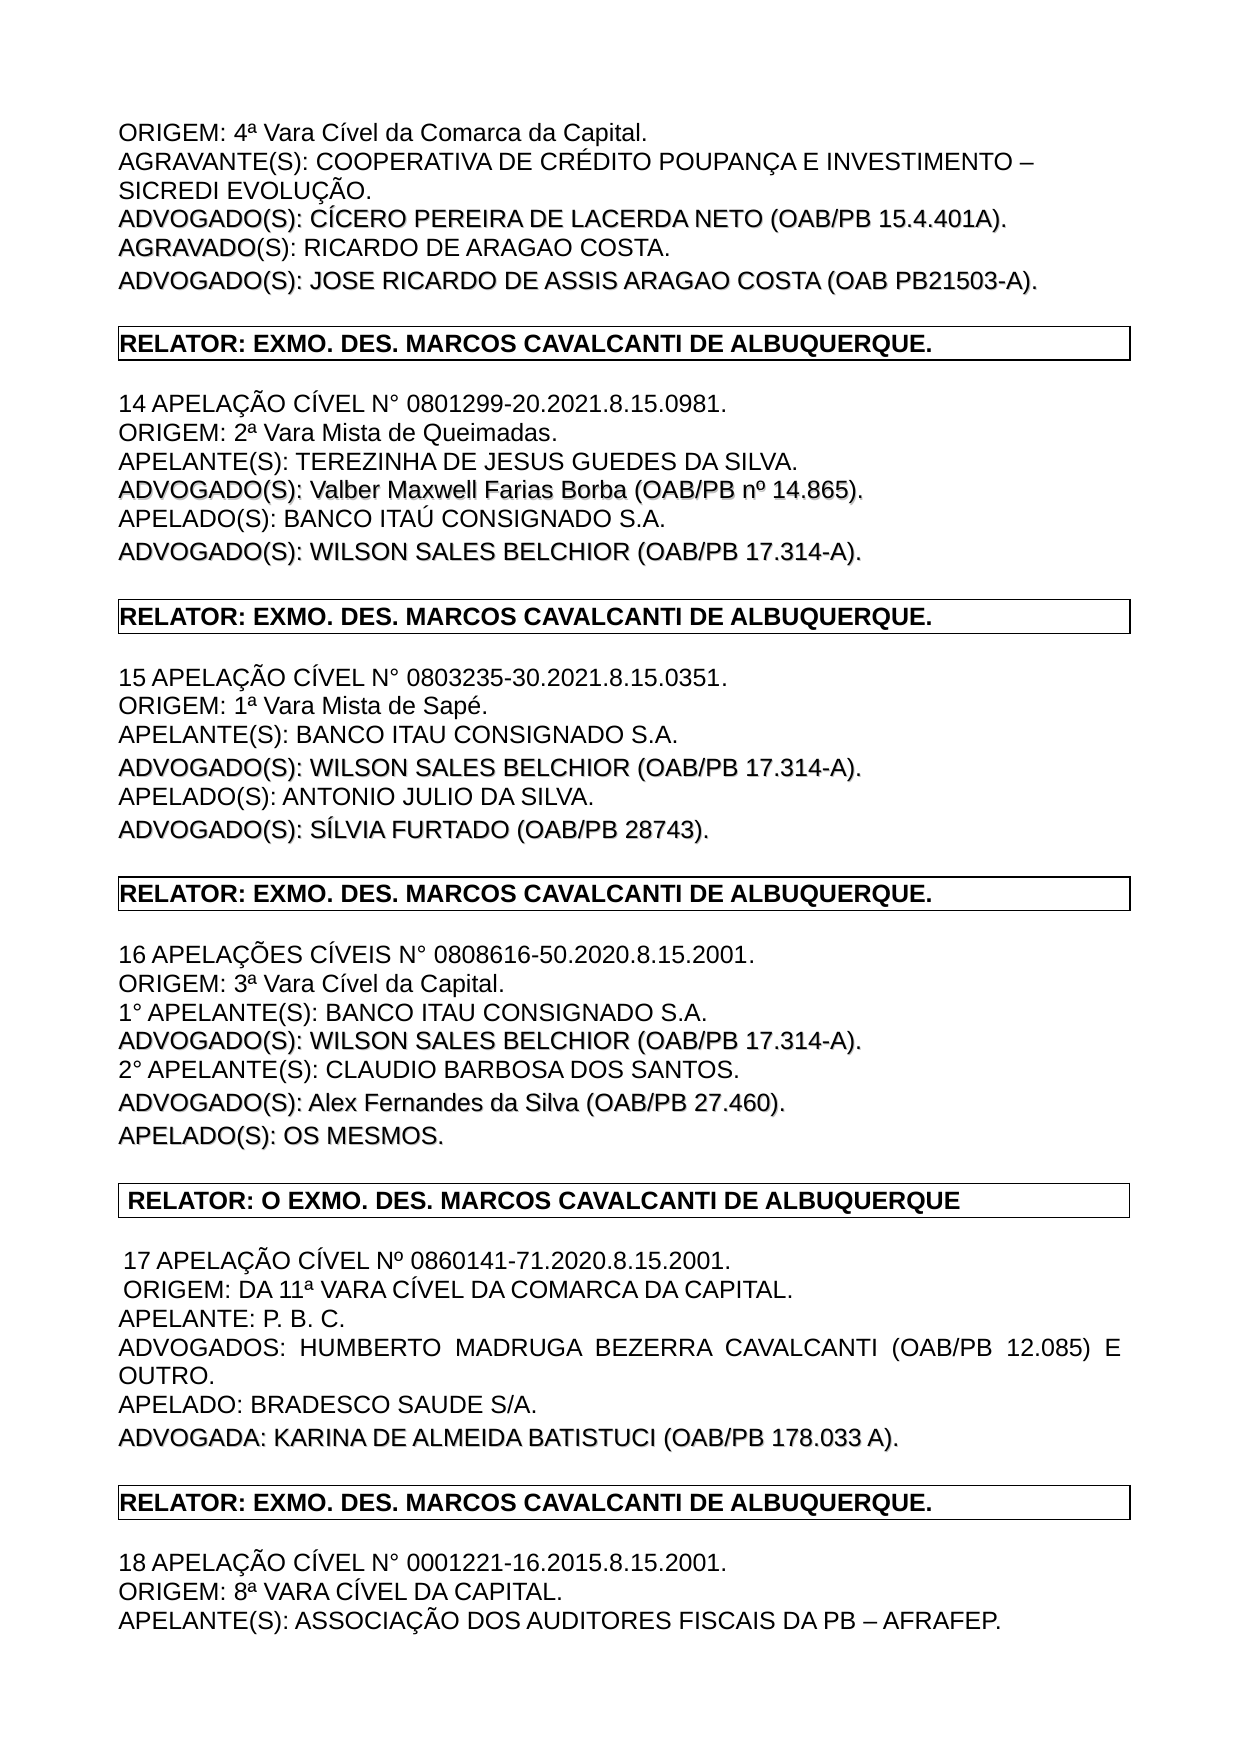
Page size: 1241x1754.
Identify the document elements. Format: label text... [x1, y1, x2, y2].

text APELANTE(S): BANCO ITAU CONSIGNADO S.A. [118, 720, 1122, 749]
text 2° APELANTE(S): CLAUDIO BARBOSA DOS SANTOS. [118, 1055, 1122, 1084]
text AGRAVADO(S): RICARDO DE ARAGAO COSTA. [118, 233, 1122, 262]
text RELATOR: O EXMO. DES. MARCOS CAVALCANTI DE ALBUQUERQUE [119, 1184, 1129, 1217]
text APELADO: BRADESCO SAUDE S/A. [118, 1390, 1122, 1419]
text ORIGEM: 2ª Vara Mista de Queimadas. [118, 418, 1122, 447]
text ORIGEM: 4ª Vara Cível da Comarca da Capital. [118, 118, 1122, 147]
text ADVOGADO(S): Valber Maxwell Farias Borba (OAB/PB nº 14.865). [118, 476, 1122, 504]
text ORIGEM: DA 11ª VARA CÍVEL DA COMARCA DA CAPITAL. [123, 1275, 1122, 1304]
text 1° APELANTE(S): BANCO ITAU CONSIGNADO S.A. [118, 998, 1122, 1026]
text ADVOGADO(S): WILSON SALES BELCHIOR (OAB/PB 17.314-A). [118, 1026, 1122, 1055]
text ADVOGADA: KARINA DE ALMEIDA BATISTUCI (OAB/PB 178.033 A). [118, 1423, 1131, 1452]
text ADVOGADO(S): WILSON SALES BELCHIOR (OAB/PB 17.314-A). [118, 753, 1131, 782]
text ORIGEM: 8ª VARA CÍVEL DA CAPITAL. [118, 1577, 1122, 1606]
text APELANTE(S): ASSOCIAÇÃO DOS AUDITORES FISCAIS DA PB – AFRAFEP. [118, 1606, 1122, 1635]
text RELATOR: EXMO. DES. MARCOS CAVALCANTI DE ALBUQUERQUE. [119, 1486, 1129, 1519]
text APELADO(S): BANCO ITAÚ CONSIGNADO S.A. [118, 504, 1122, 533]
text ADVOGADO(S): SÍLVIA FURTADO (OAB/PB 28743). [118, 815, 1131, 843]
text ORIGEM: 1ª Vara Mista de Sapé. [118, 691, 1122, 720]
text AGRAVANTE(S): COOPERATIVA DE CRÉDITO POUPANÇA E INVESTIMENTO – SICREDI EVOLUÇÃO. [118, 147, 1122, 204]
text RELATOR: EXMO. DES. MARCOS CAVALCANTI DE ALBUQUERQUE. [119, 600, 1129, 633]
text APELANTE(S): TEREZINHA DE JESUS GUEDES DA SILVA. [118, 447, 1122, 476]
text 15 APELAÇÃO CÍVEL N° 0803235-30.2021.8.15.0351. [118, 663, 1122, 691]
text ADVOGADO(S): CÍCERO PEREIRA DE LACERDA NETO (OAB/PB 15.4.401A). [118, 204, 1122, 233]
text RELATOR: EXMO. DES. MARCOS CAVALCANTI DE ALBUQUERQUE. [119, 878, 1129, 910]
text ORIGEM: 3ª Vara Cível da Capital. [118, 969, 1122, 998]
text RELATOR: EXMO. DES. MARCOS CAVALCANTI DE ALBUQUERQUE. [119, 327, 1129, 359]
text ADVOGADO(S): JOSE RICARDO DE ASSIS ARAGAO COSTA (OAB PB21503-A). [118, 266, 1131, 295]
text ADVOGADO(S): Alex Fernandes da Silva (OAB/PB 27.460). [118, 1088, 1131, 1117]
text 17 APELAÇÃO CÍVEL Nº 0860141-71.2020.8.15.2001. [123, 1246, 1122, 1275]
text 14 APELAÇÃO CÍVEL N° 0801299-20.2021.8.15.0981. [118, 389, 1122, 418]
text 18 APELAÇÃO CÍVEL N° 0001221-16.2015.8.15.2001. [118, 1548, 1122, 1577]
text 16 APELAÇÕES CÍVEIS N° 0808616-50.2020.8.15.2001. [118, 940, 1122, 969]
text ADVOGADO(S): WILSON SALES BELCHIOR (OAB/PB 17.314-A). [118, 537, 1131, 566]
text APELADO(S): OS MESMOS. [118, 1121, 1131, 1150]
text ADVOGADOS: HUMBERTO MADRUGA BEZERRA CAVALCANTI (OAB/PB 12.085) E OUTRO. [118, 1333, 1122, 1390]
text APELADO(S): ANTONIO JULIO DA SILVA. [118, 782, 1122, 811]
text APELANTE: P. B. C. [118, 1304, 1122, 1333]
